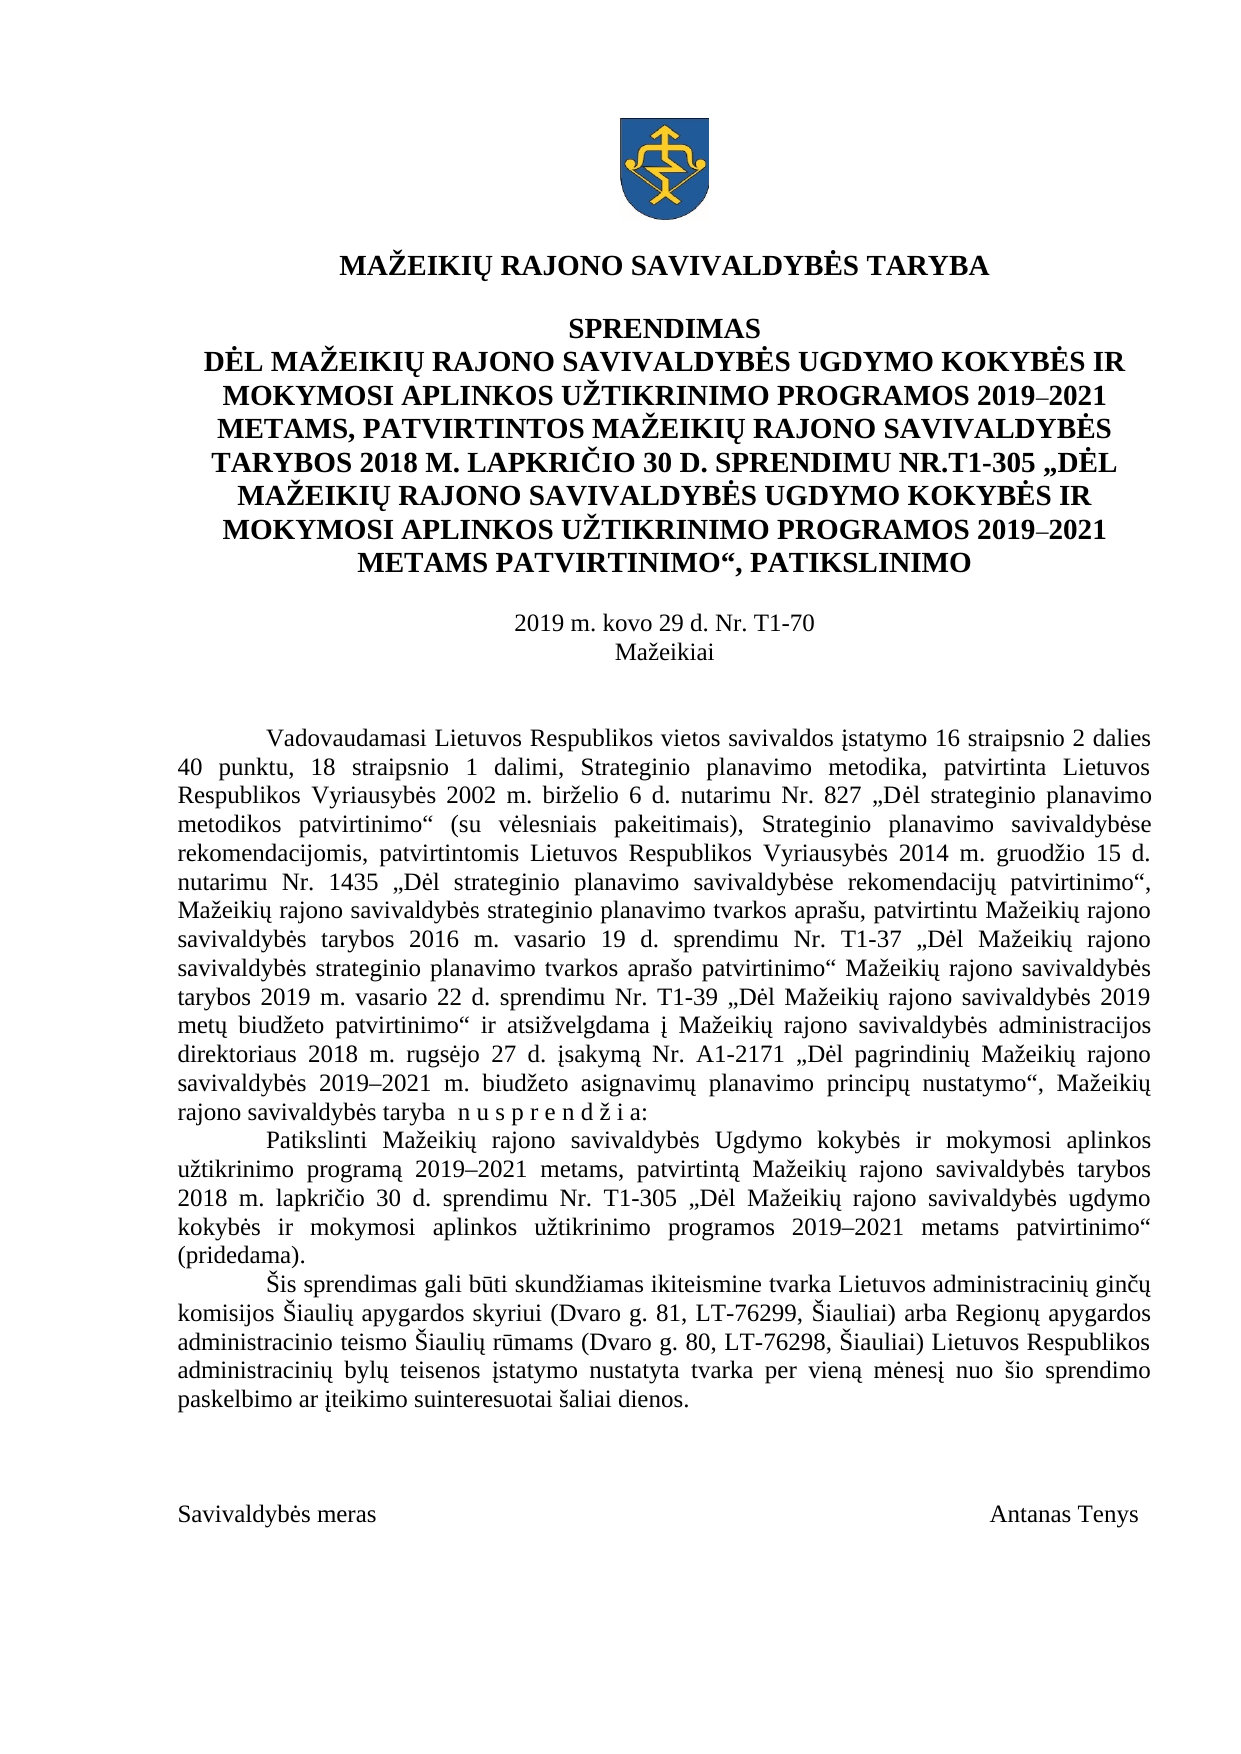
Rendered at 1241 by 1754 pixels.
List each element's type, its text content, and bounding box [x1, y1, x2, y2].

text 2019 m. kovo 29 d. Nr. T1-70 [177, 608, 1152, 637]
text SPRENDIMAS [177, 311, 1152, 344]
text Šis sprendimas gali būti skundžiamas ikiteismine tvarka Lietuvos administracinių ginčų komisijos Šiaulių apygardos skyriui (Dvaro g. 81, LT-76299, Šiauliai) arba Regionų apygardos administracinio teismo Šiaulių rūmams (Dvaro g. 80, LT-76298, Šiauliai) Lietuvos Respublikos administracinių bylų teisenos įstatymo nustatyta tvarka per vieną mėnesį nuo šio sprendimo paskelbimo ar įteikimo suinteresuotai šaliai dienos. [177, 1269, 1152, 1413]
text Savivaldybės meras Antanas Tenys [177, 1499, 1152, 1528]
text Patikslinti Mažeikių rajono savivaldybės Ugdymo kokybės ir mokymosi aplinkos užtikrinimo programą 2019–2021 metams, patvirtintą Mažeikių rajono savivaldybės tarybos 2018 m. lapkričio 30 d. sprendimu Nr. T1-305 „Dėl Mažeikių rajono savivaldybės ugdymo kokybės ir mokymosi aplinkos užtikrinimo programos 2019–2021 metams patvirtinimo“ (pridedama). [177, 1125, 1152, 1269]
text DĖL MAŽEIKIŲ RAJONO SAVIVALDYBĖS UGDYMO KOKYBĖS IR MOKYMOSI APLINKOS UŽTIKRINIMO PROGRAMOS 2019–2021 METAMS, PATVIRTINTOS MAŽEIKIŲ RAJONO SAVIVALDYBĖS TARYBOS 2018 M. LAPKRIČIO 30 D. SPRENDIMU NR.T1-305 „DĖL MAŽEIKIŲ RAJONO SAVIVALDYBĖS UGDYMO KOKYBĖS IR MOKYMOSI APLINKOS UŽTIKRINIMO PROGRAMOS 2019–2021 METAMS PATVIRTINIMO“, PATIKSLINIMO [177, 344, 1152, 579]
text Vadovaudamasi Lietuvos Respublikos vietos savivaldos įstatymo 16 straipsnio 2 dalies 40 punktu, 18 straipsnio 1 dalimi, Strateginio planavimo metodika, patvirtinta Lietuvos Respublikos Vyriausybės 2002 m. birželio 6 d. nutarimu Nr. 827 „Dėl strateginio planavimo metodikos patvirtinimo“ (su vėlesniais pakeitimais), Strateginio planavimo savivaldybėse rekomendacijomis, patvirtintomis Lietuvos Respublikos Vyriausybės 2014 m. gruodžio 15 d. nutarimu Nr. 1435 „Dėl strateginio planavimo savivaldybėse rekomendacijų patvirtinimo“, Mažeikių rajono savivaldybės strateginio planavimo tvarkos aprašu, patvirtintu Mažeikių rajono savivaldybės tarybos 2016 m. vasario 19 d. sprendimu Nr. T1-37 „Dėl Mažeikių rajono savivaldybės strateginio planavimo tvarkos aprašo patvirtinimo“ Mažeikių rajono savivaldybės tarybos 2019 m. vasario 22 d. sprendimu Nr. T1-39 „Dėl Mažeikių rajono savivaldybės 2019 metų biudžeto patvirtinimo“ ir atsižvelgdama į Mažeikių rajono savivaldybės administracijos direktoriaus 2018 m. rugsėjo 27 d. įsakymą Nr. A1-2171 „Dėl pagrindinių Mažeikių rajono savivaldybės 2019–2021 m. biudžeto asignavimų planavimo principų nustatymo“, Mažeikių rajono savivaldybės taryba n u s p r e n d ž i a: [177, 723, 1152, 1125]
text Mažeikių rajono SAVIVALDYBĖS TARyba [177, 248, 1152, 282]
text Mažeikiai [177, 637, 1152, 665]
